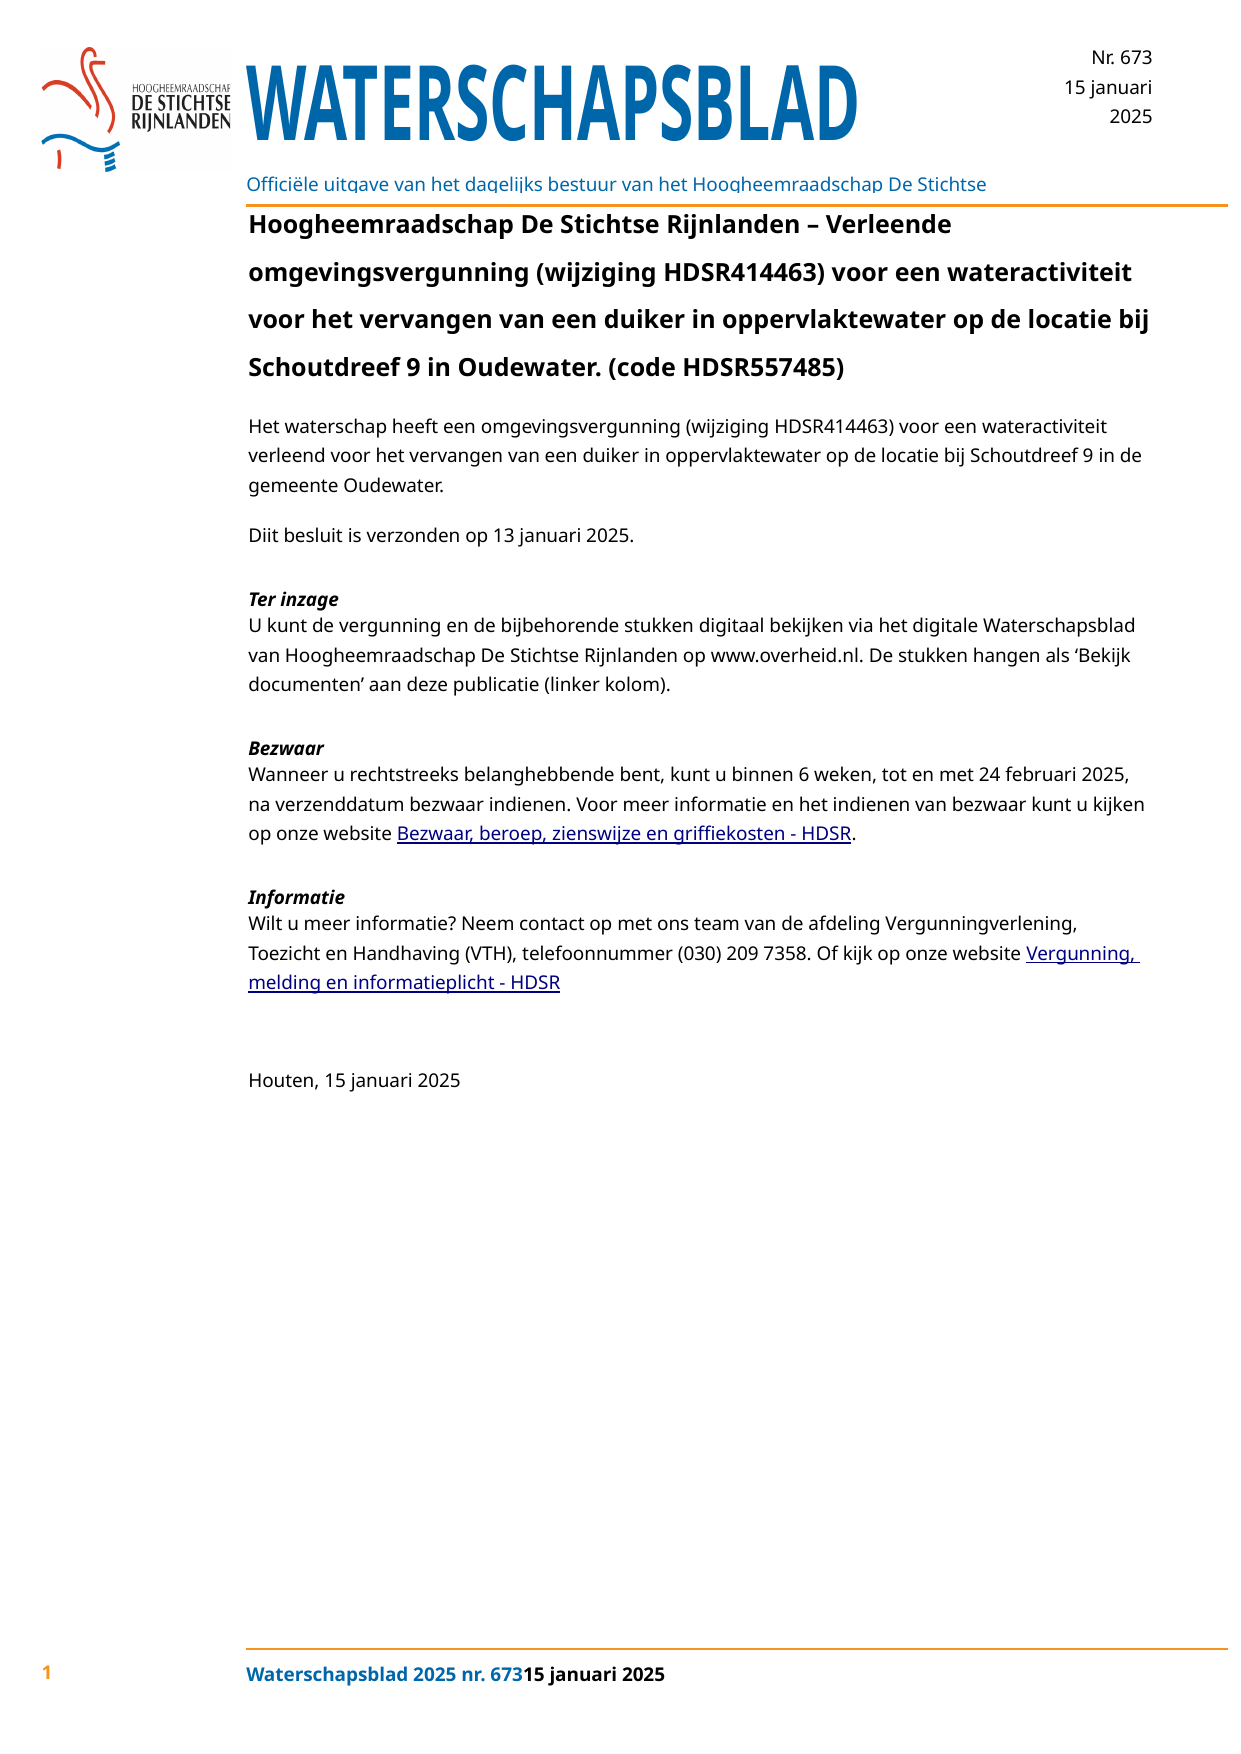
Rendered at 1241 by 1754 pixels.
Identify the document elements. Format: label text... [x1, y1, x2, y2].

text Informatie [248, 884, 1152, 910]
text Wilt u meer informatie? Neem contact op met ons team van de afdeling Vergunningverlening, Toezicht en Handhaving (VTH), telefoonnummer (030) 209 7358. Of kijk op onze website Vergunning, melding en informatieplicht - HDSR [248, 910, 1152, 995]
text Diit besluit is verzonden op 13 januari 2025. [248, 523, 1152, 548]
picture [41, 47, 231, 172]
text Het waterschap heeft een omgevingsvergunning (wijziging HDSR414463) voor een wateractiviteit verleend voor het vervangen van een duiker in oppervlaktewater op de locatie bij Schoutdreef 9 in de gemeente Oudewater. [248, 413, 1152, 498]
text Wanneer u rechtstreeks belanghebbende bent, kunt u binnen 6 weken, tot en met 24 februari 2025, na verzenddatum bezwaar indienen. Voor meer informatie en het indienen van bezwaar kunt u kijken op onze website Bezwaar, beroep, zienswijze en griffiekosten - HDSR. [248, 761, 1152, 846]
text Hoogheemraadschap De Stichtse Rijnlanden – Verleende omgevingsvergunning (wijziging HDSR414463) voor een wateractiviteit voor het vervangen van een duiker in oppervlaktewater op de locatie bij Schoutdreef 9 in Oudewater. (code HDSR557485) [248, 207, 1152, 384]
text Ter inzage [248, 587, 1152, 612]
text U kunt de vergunning en de bijbehorende stukken digitaal bekijken via het digitale Waterschapsblad van Hoogheemraadschap De Stichtse Rijnlanden op www.overheid.nl. De stukken hangen als ‘Bekijk documenten’ aan deze publicatie (linker kolom). [248, 612, 1152, 697]
text Bezwaar [248, 736, 1152, 761]
text Houten, 15 januari 2025 [248, 1067, 1152, 1093]
